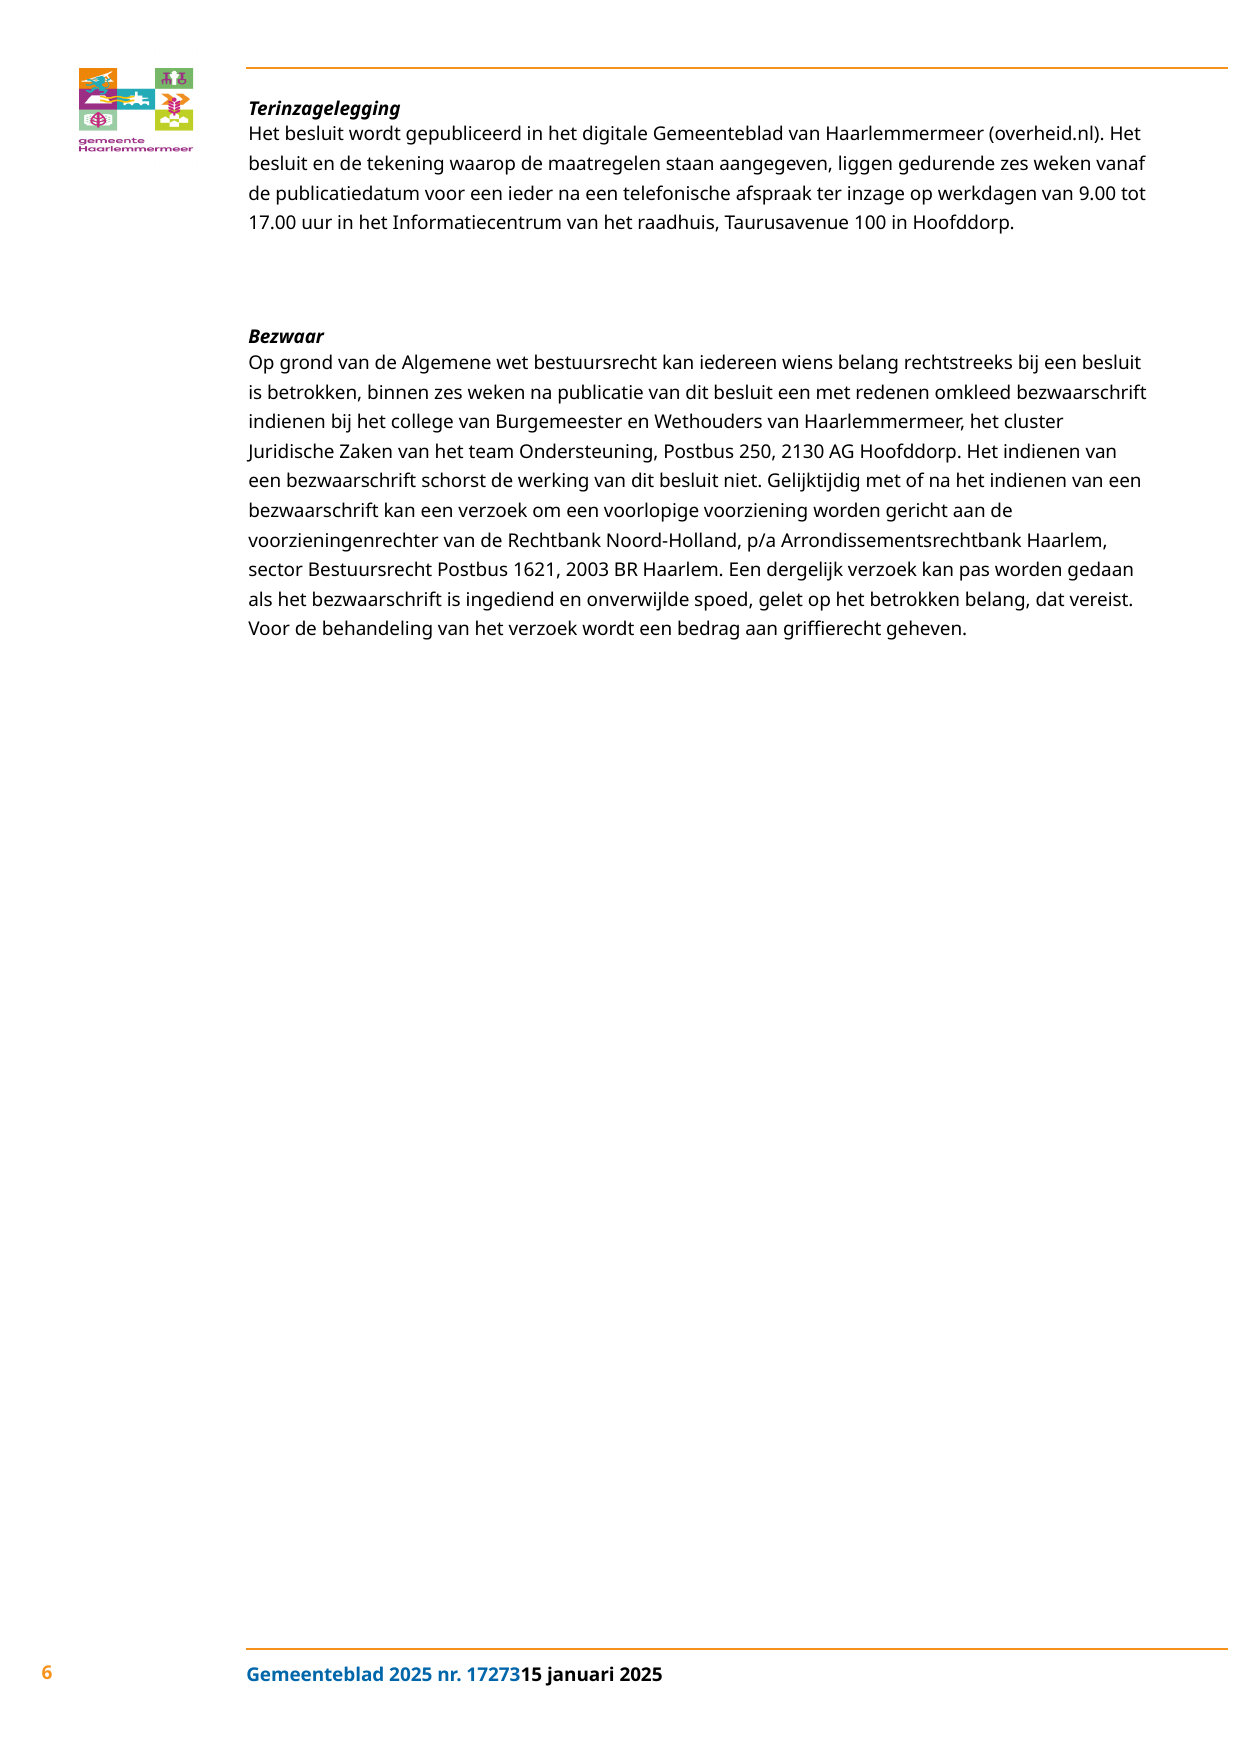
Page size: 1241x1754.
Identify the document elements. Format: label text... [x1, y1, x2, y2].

picture [41, 47, 231, 172]
text Terinzagelegging [248, 95, 1152, 121]
text Het besluit wordt gepubliceerd in het digitale Gemeenteblad van Haarlemmermeer (overheid.nl). Het besluit en de tekening waarop de maatregelen staan aangegeven, liggen gedurende zes weken vanaf de publicatiedatum voor een ieder na een telefonische afspraak ter inzage op werkdagen van 9.00 tot 17.00 uur in het Informatiecentrum van het raadhuis, Taurusavenue 100 in Hoofddorp. [248, 121, 1152, 235]
text Bezwaar [248, 324, 1152, 349]
text Op grond van de Algemene wet bestuursrecht kan iedereen wiens belang rechtstreeks bij een besluit is betrokken, binnen zes weken na publicatie van dit besluit een met redenen omkleed bezwaarschrift indienen bij het college van Burgemeester en Wethouders van Haarlemmermeer, het cluster Juridische Zaken van het team Ondersteuning, Postbus 250, 2130 AG Hoofddorp. Het indienen van een bezwaarschrift schorst de werking van dit besluit niet. Gelijktijdig met of na het indienen van een bezwaarschrift kan een verzoek om een voorlopige voorziening worden gericht aan de voorzieningenrechter van de Rechtbank Noord-Holland, p/a Arrondissementsrechtbank Haarlem, sector Bestuursrecht Postbus 1621, 2003 BR Haarlem. Een dergelijk verzoek kan pas worden gedaan als het bezwaarschrift is ingediend en onverwijlde spoed, gelet op het betrokken belang, dat vereist. Voor de behandeling van het verzoek wordt een bedrag aan griffierecht geheven. [248, 349, 1152, 641]
